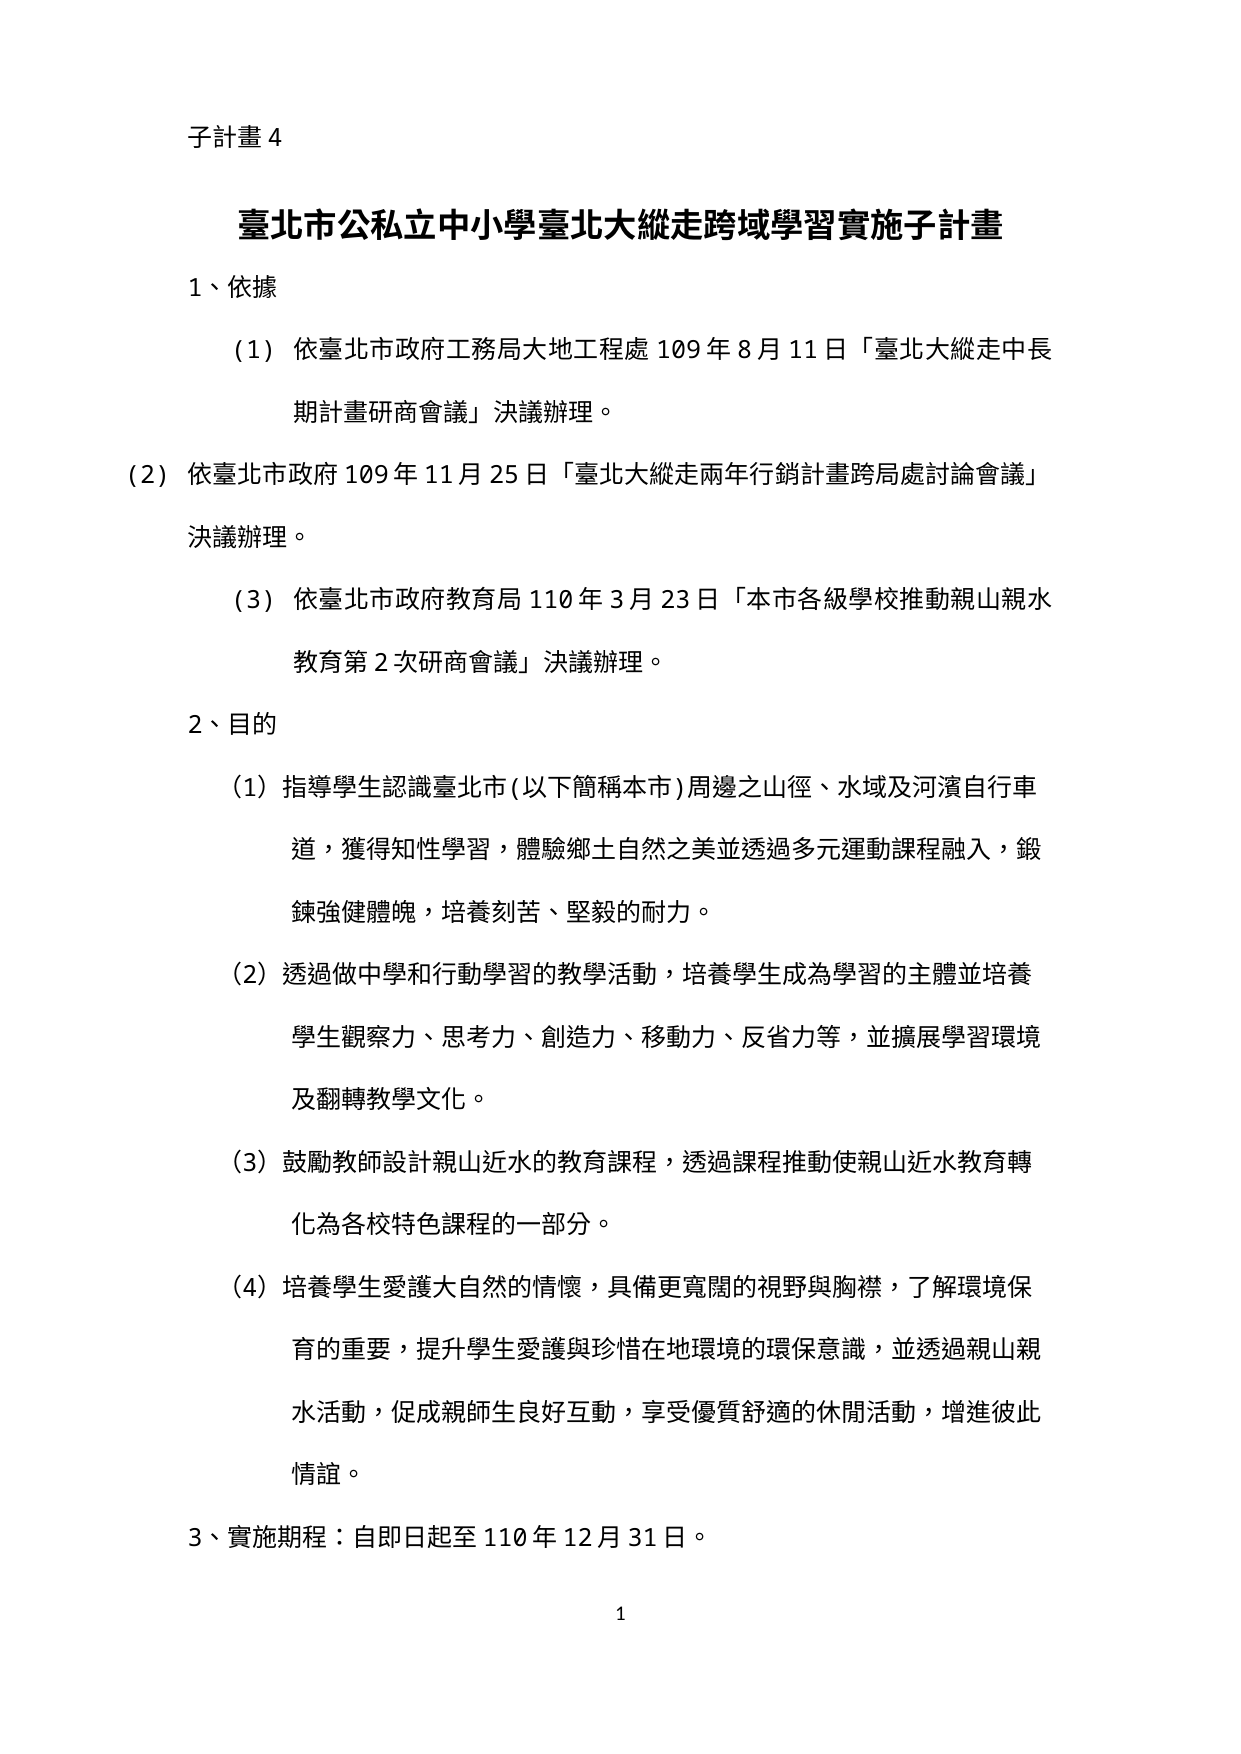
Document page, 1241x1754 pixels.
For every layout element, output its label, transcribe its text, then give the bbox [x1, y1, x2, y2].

list 依臺北市政府109年11月25日「臺北大縱走兩年行銷計畫跨局處討論會議」決議辦理。 [125, 431, 1053, 556]
list 實施期程：自即日起至110年12月31日。 [187, 1494, 1053, 1556]
list 指導學生認識臺北市(以下簡稱本市)周邊之山徑、水域及河濱自行車道，獲得知性學習，體驗鄉土自然之美並透過多元運動課程融入，鍛鍊強健體魄，培養刻苦、堅毅的耐力。 [217, 744, 1053, 931]
list 依據 [187, 244, 1053, 306]
list 鼓勵教師設計親山近水的教育課程，透過課程推動使親山近水教育轉化為各校特色課程的一部分。 [217, 1119, 1053, 1244]
text 臺北市公私立中小學臺北大縱走跨域學習實施子計畫 [187, 181, 1053, 244]
list 依臺北市政府工務局大地工程處109年8月11日「臺北大縱走中長期計畫研商會議」決議辦理。 [231, 306, 1053, 431]
list 目的 [187, 681, 1053, 744]
text 子計畫4 [187, 94, 1053, 157]
list 透過做中學和行動學習的教學活動，培養學生成為學習的主體並培養學生觀察力、思考力、創造力、移動力、反省力等，並擴展學習環境及翻轉教學文化。 [217, 931, 1053, 1119]
list 培養學生愛護大自然的情懷，具備更寬闊的視野與胸襟，了解環境保育的重要，提升學生愛護與珍惜在地環境的環保意識，並透過親山親水活動，促成親師生良好互動，享受優質舒適的休閒活動，增進彼此情誼。 [217, 1244, 1053, 1494]
list 依臺北市政府教育局110年3月23日「本市各級學校推動親山親水教育第2次研商會議」決議辦理。 [231, 556, 1053, 681]
